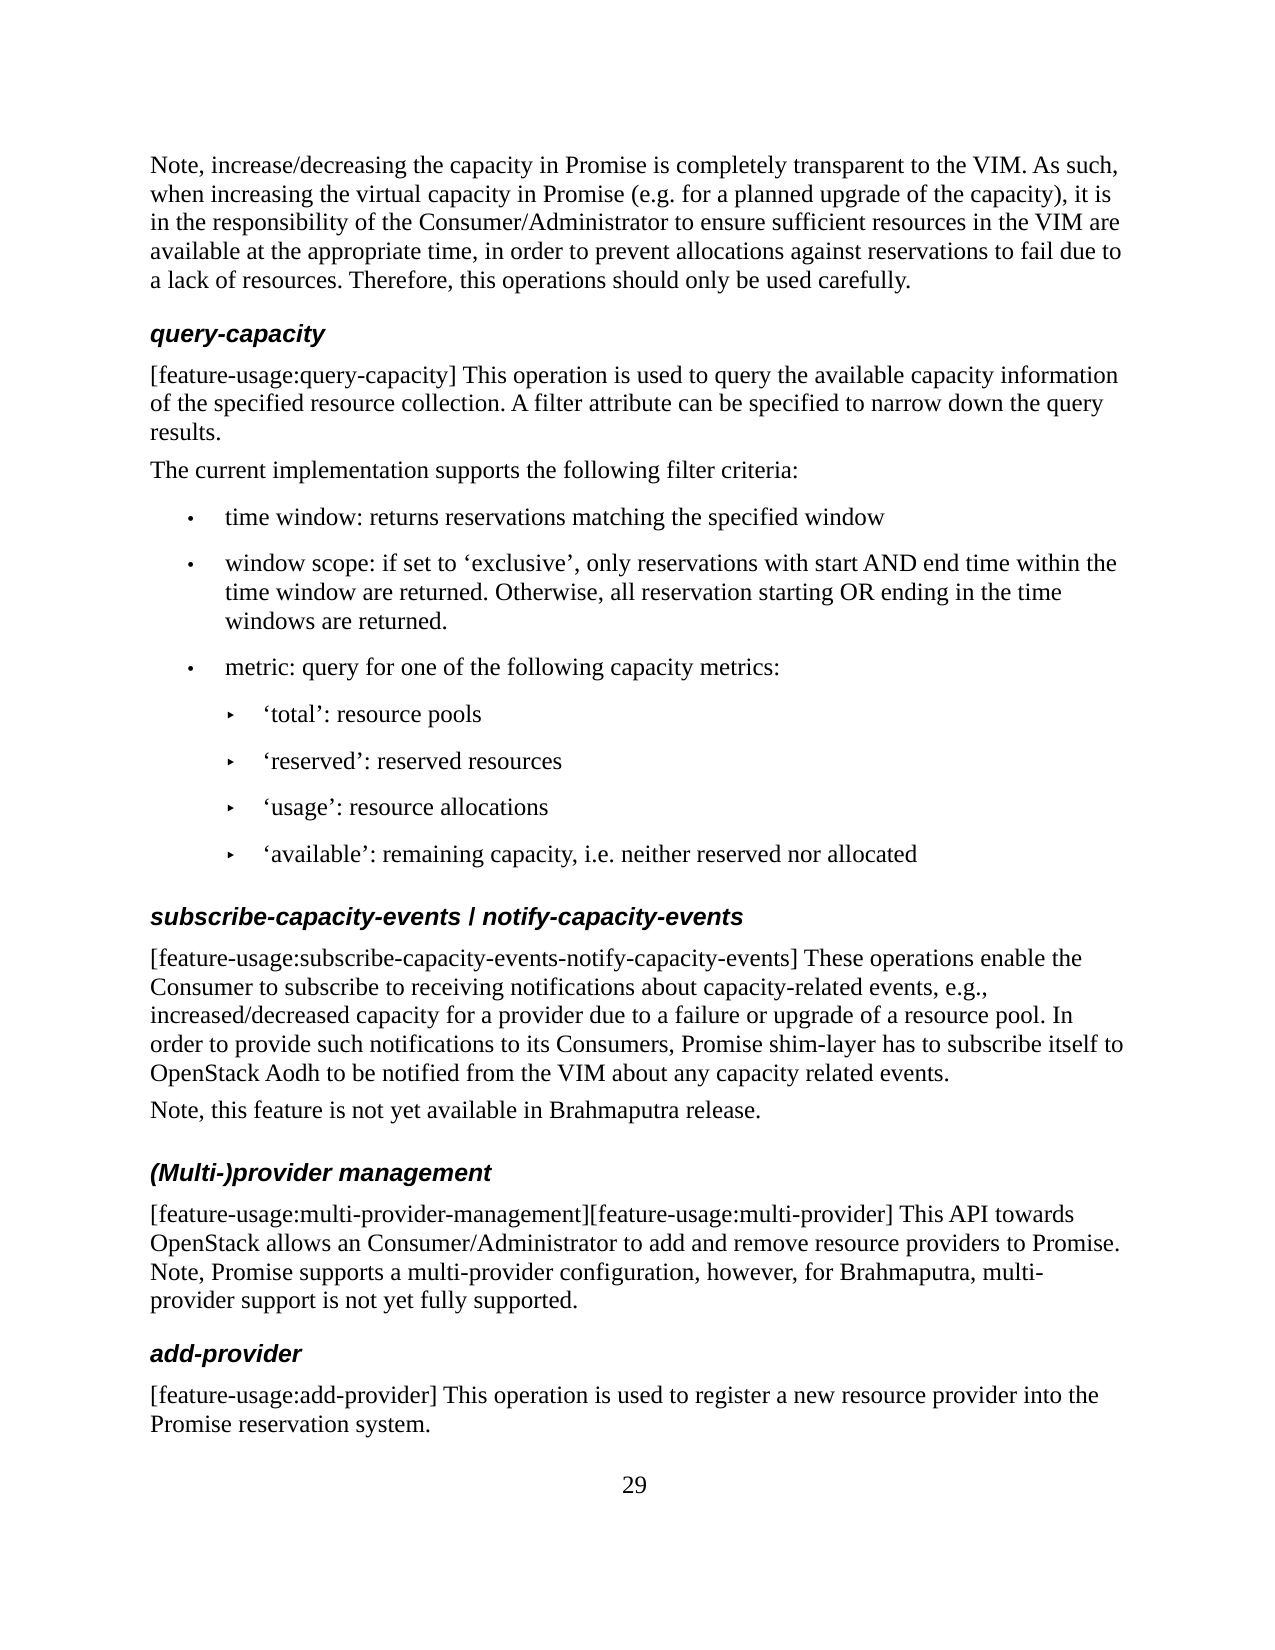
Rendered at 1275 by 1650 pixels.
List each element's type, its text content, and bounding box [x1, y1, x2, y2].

subtitle add-provider [150, 1339, 1125, 1368]
list ‘available’: remaining capacity, i.e. neither reserved nor allocated [225, 839, 1125, 868]
text [feature-usage:subscribe-capacity-events-notify-capacity-events] These operations enable the Consumer to subscribe to receiving notifications about capacity-related events, e.g., increased/decreased capacity for a provider due to a failure or upgrade of a resource pool. In order to provide such notifications to its Consumers, Promise shim-layer has to subscribe itself to OpenStack Aodh to be notified from the VIM about any capacity related events. [150, 943, 1125, 1087]
list ‘total’: resource pools [225, 699, 1125, 728]
list ‘usage’: resource allocations [225, 792, 1125, 821]
text Note, this feature is not yet available in Brahmaputra release. [150, 1096, 1125, 1124]
text [feature-usage:add-provider] This operation is used to register a new resource provider into the Promise reservation system. [150, 1380, 1125, 1438]
text The current implementation supports the following filter criteria: [150, 455, 1125, 484]
list time window: returns reservations matching the specified window [187, 502, 1125, 530]
list metric: query for one of the following capacity metrics: [187, 652, 1125, 681]
subtitle (Multi-)provider management [150, 1158, 1125, 1187]
list window scope: if set to ‘exclusive’, only reservations with start AND end time within the time window are returned. Otherwise, all reservation starting OR ending in the time windows are returned. [187, 548, 1125, 634]
list ‘reserved’: reserved resources [225, 746, 1125, 774]
subtitle subscribe-capacity-events / notify-capacity-events [150, 902, 1125, 930]
text [feature-usage:multi-provider-management][feature-usage:multi-provider] This API towards OpenStack allows an Consumer/Administrator to add and remove resource providers to Promise. Note, Promise supports a multi-provider configuration, however, for Brahmaputra, multi-provider support is not yet fully supported. [150, 1199, 1125, 1314]
subtitle query-capacity [150, 319, 1125, 347]
text [feature-usage:query-capacity] This operation is used to query the available capacity information of the specified resource collection. A filter attribute can be specified to narrow down the query results. [150, 360, 1125, 446]
text Note, increase/decreasing the capacity in Promise is completely transparent to the VIM. As such, when increasing the virtual capacity in Promise (e.g. for a planned upgrade of the capacity), it is in the responsibility of the Consumer/Administrator to ensure sufficient resources in the VIM are available at the appropriate time, in order to prevent allocations against reservations to fail due to a lack of resources. Therefore, this operations should only be used carefully. [150, 150, 1125, 294]
